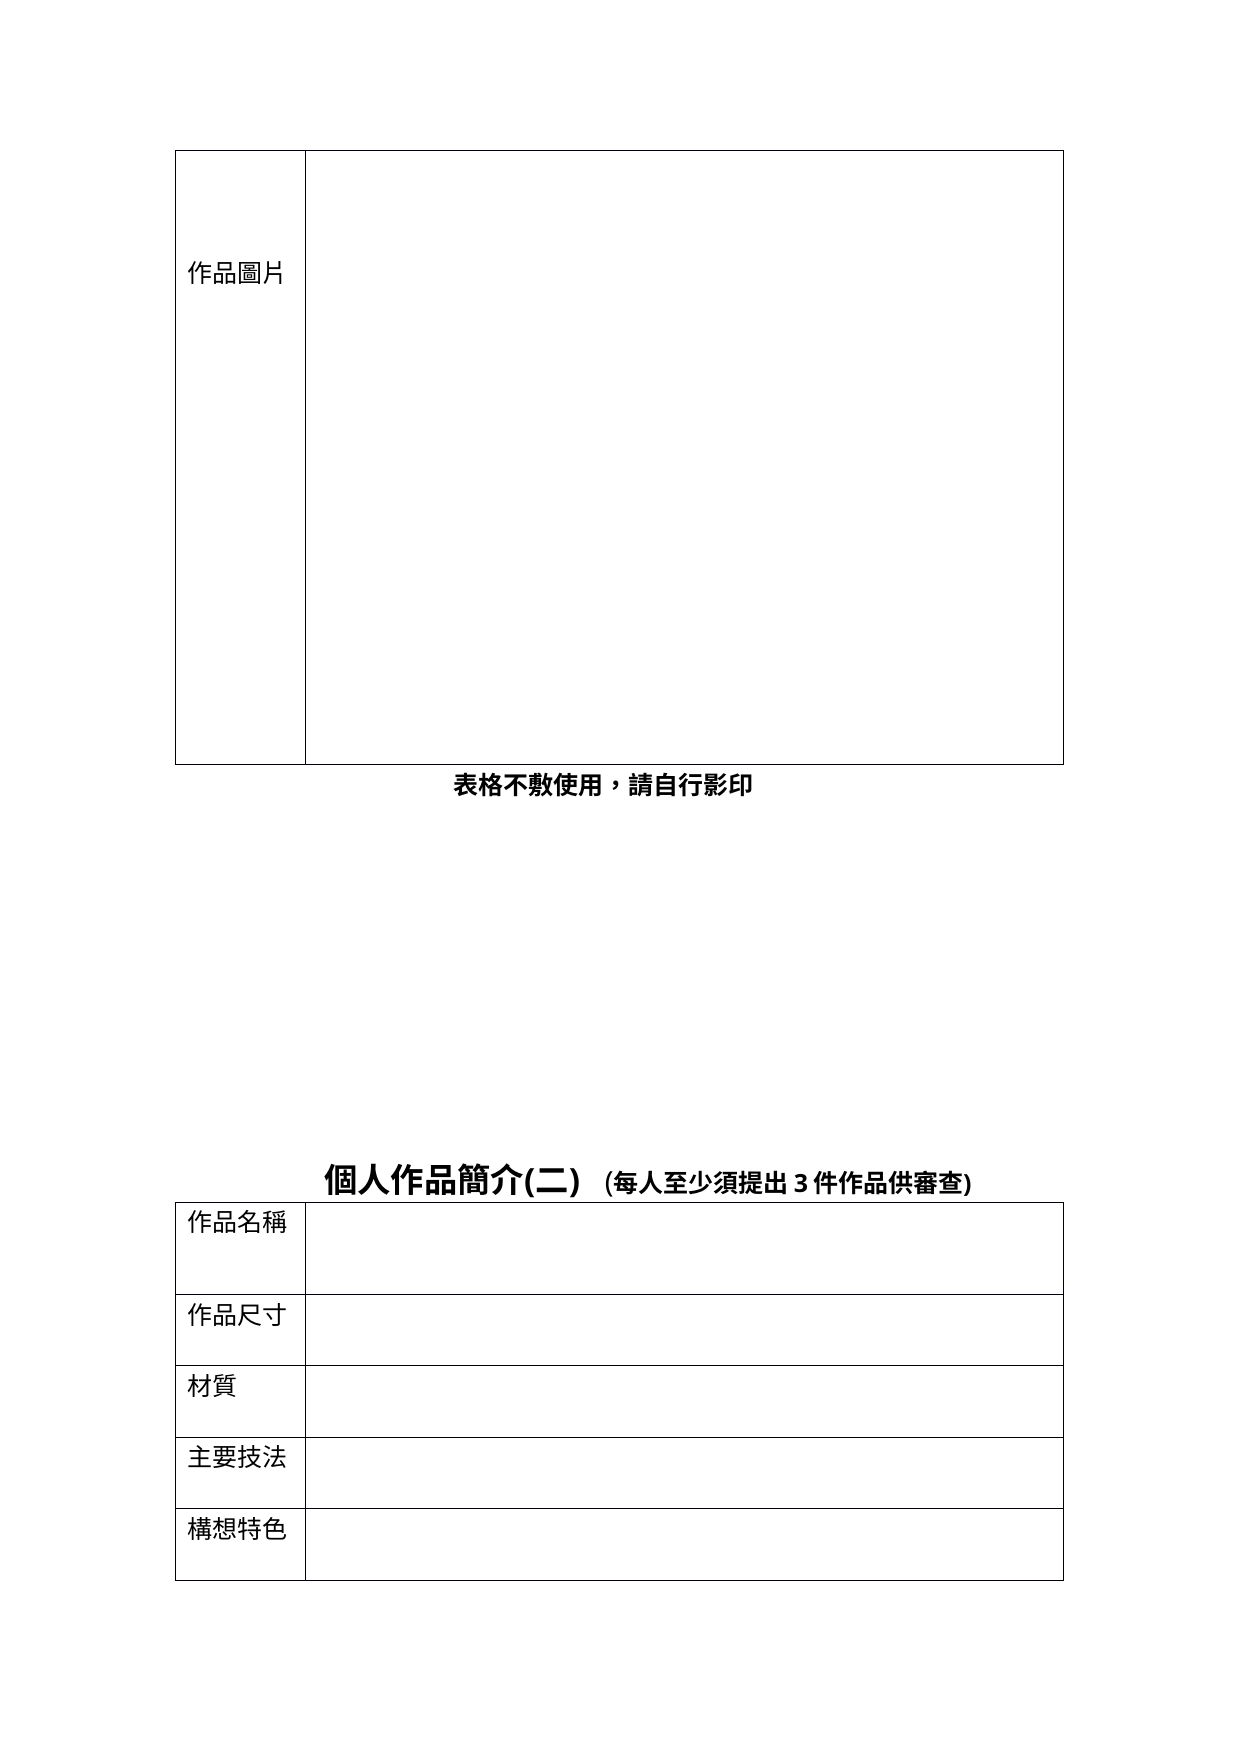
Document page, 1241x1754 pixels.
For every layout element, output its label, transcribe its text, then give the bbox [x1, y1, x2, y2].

table_cell 主要技法 [176, 1438, 305, 1508]
table_cell 構想特色 [176, 1509, 305, 1579]
table_header 作品名稱 [176, 1203, 305, 1294]
table_cell [306, 1366, 1063, 1437]
table_cell 作品尺寸 [176, 1295, 305, 1365]
table_cell [306, 1509, 1063, 1579]
table_header [306, 1203, 1063, 1294]
text 個人作品簡介(二) (每人至少須提出3件作品供審查) [187, 1153, 1107, 1202]
table_cell [306, 1438, 1063, 1508]
table_cell 作品圖片 [176, 151, 305, 764]
table_cell [306, 1295, 1063, 1365]
table_cell 材質 [176, 1366, 305, 1437]
text 表格不敷使用，請自行影印 [187, 765, 1107, 801]
table_cell [306, 151, 1063, 764]
